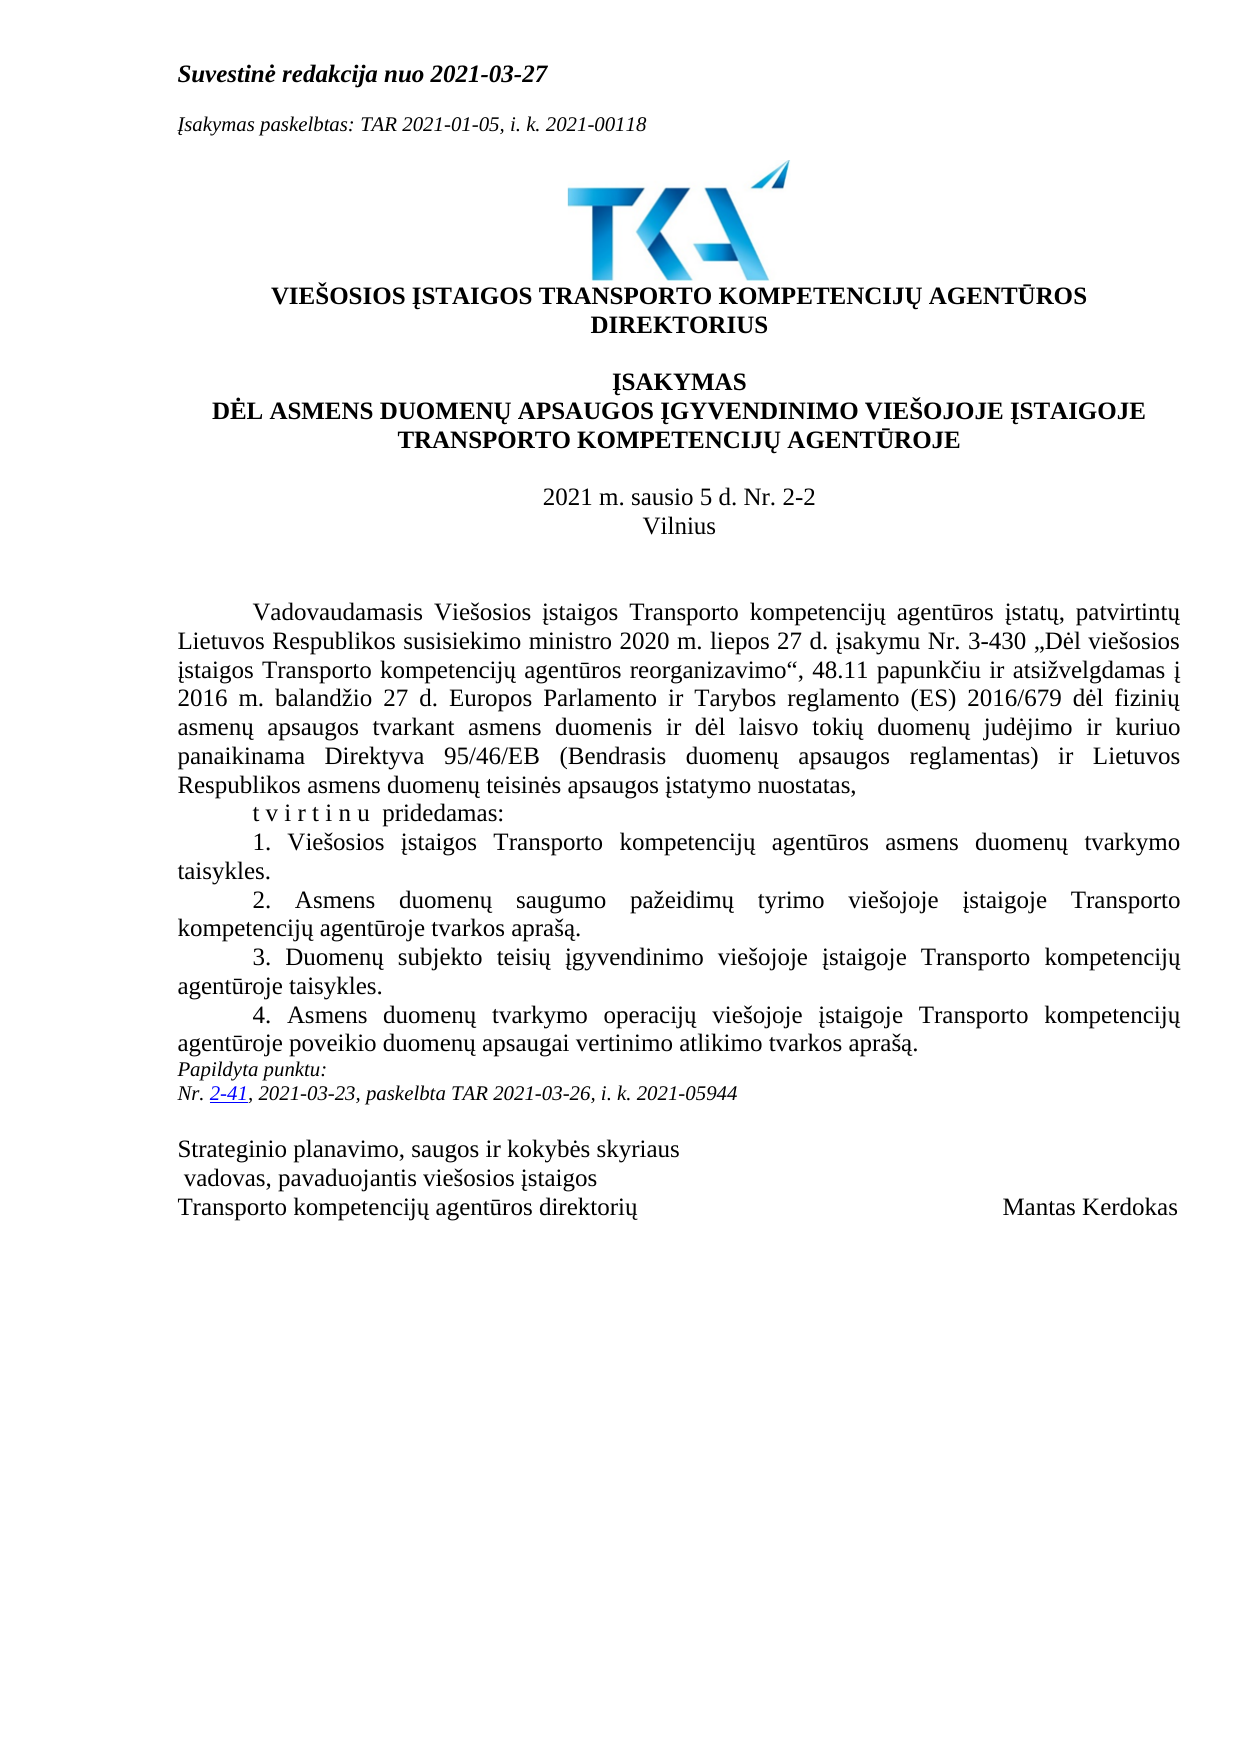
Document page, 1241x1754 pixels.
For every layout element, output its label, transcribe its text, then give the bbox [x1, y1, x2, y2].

text 2021 m. sausio 5 d. Nr. 2-2 [177, 482, 1181, 511]
text Direktorius [177, 310, 1181, 338]
text 3. Duomenų subjekto teisių įgyvendinimo viešojoje įstaigoje Transporto kompetencijų agentūroje taisykles. [177, 942, 1181, 1000]
text Suvestinė redakcija nuo 2021-03-27 [177, 59, 1181, 88]
text Papildyta punktu: [177, 1057, 1181, 1081]
text Įsakymas paskelbtas: TAR 2021-01-05, i. k. 2021-00118 [177, 112, 1181, 136]
text DĖL ASMENS DUOMENŲ APSAUGOS ĮGYVENDINIMO VIEŠOJOJE ĮSTAIGOJE TRANSPORTO KOMPETENCIJŲ AGENTŪROJE [177, 396, 1181, 453]
text Nr. 2-41, 2021-03-23, paskelbta TAR 2021-03-26, i. k. 2021-05944 [177, 1081, 1181, 1105]
text 2. Asmens duomenų saugumo pažeidimų tyrimo viešojoje įstaigoje Transporto kompetencijų agentūroje tvarkos aprašą. [177, 885, 1181, 942]
text Strateginio planavimo, saugos ir kokybės skyriaus [177, 1134, 1181, 1163]
text Vilnius [177, 511, 1181, 540]
text Transporto kompetencijų agentūros direktorių Mantas Kerdokas [177, 1192, 1181, 1220]
text t v i r t i n u pridedamas: [177, 798, 1181, 827]
text VIEŠOSIOS ĮSTAIGOS TRANSPORTO KOMPETENCIJŲ AGENTŪROS [177, 281, 1181, 310]
text ĮSAKYMAS [177, 367, 1181, 396]
text vadovas, pavaduojantis viešosios įstaigos [177, 1163, 1181, 1192]
text Vadovaudamasis Viešosios įstaigos Transporto kompetencijų agentūros įstatų, patvirtintų Lietuvos Respublikos susisiekimo ministro 2020 m. liepos 27 d. įsakymu Nr. 3-430 „Dėl viešosios įstaigos Transporto kompetencijų agentūros reorganizavimo“, 48.11 papunkčiu ir atsižvelgdamas į 2016 m. balandžio 27 d. Europos Parlamento ir Tarybos reglamento (ES) 2016/679 dėl fizinių asmenų apsaugos tvarkant asmens duomenis ir dėl laisvo tokių duomenų judėjimo ir kuriuo panaikinama Direktyva 95/46/EB (Bendrasis duomenų apsaugos reglamentas) ir Lietuvos Respublikos asmens duomenų teisinės apsaugos įstatymo nuostatas, [177, 597, 1181, 798]
text 4. Asmens duomenų tvarkymo operacijų viešojoje įstaigoje Transporto kompetencijų agentūroje poveikio duomenų apsaugai vertinimo atlikimo tvarkos aprašą. [177, 1000, 1181, 1057]
text 1. Viešosios įstaigos Transporto kompetencijų agentūros asmens duomenų tvarkymo taisykles. [177, 827, 1181, 885]
